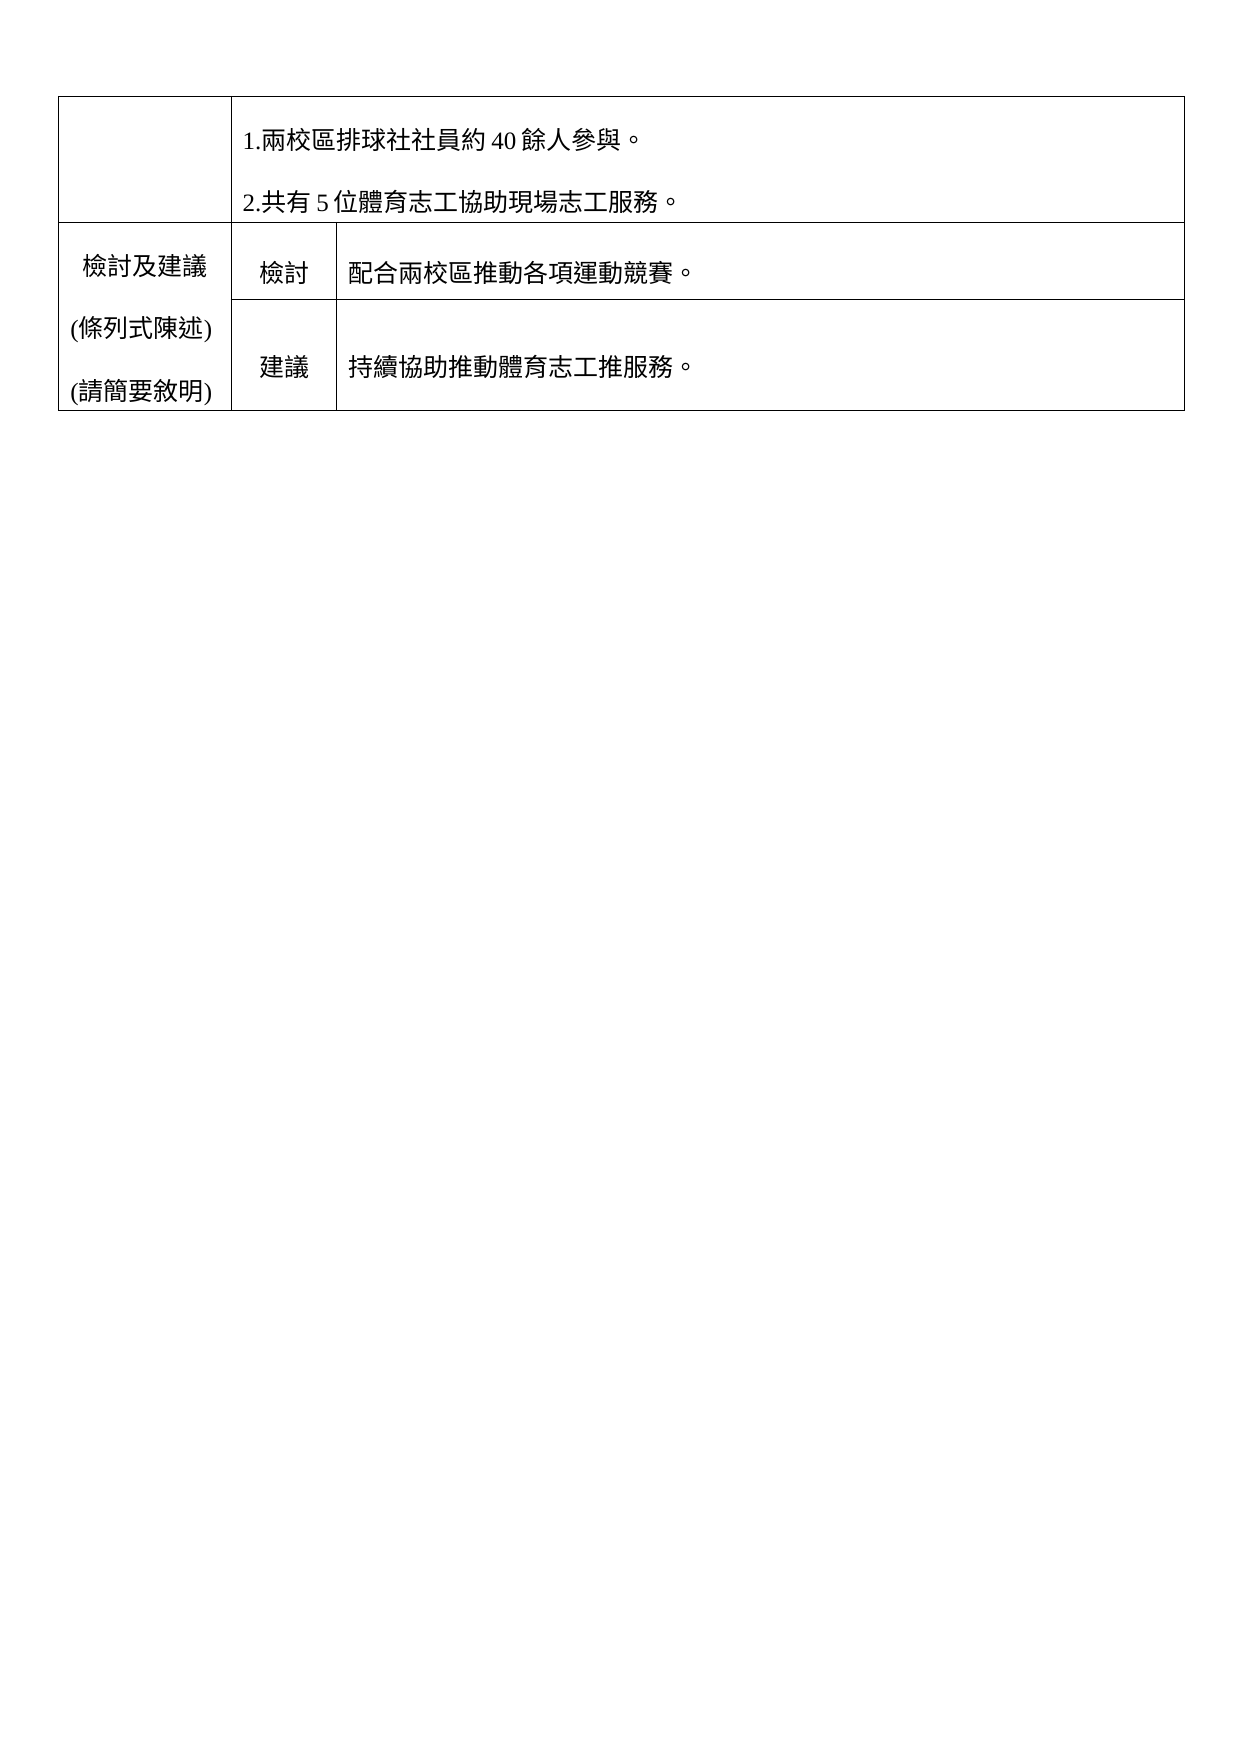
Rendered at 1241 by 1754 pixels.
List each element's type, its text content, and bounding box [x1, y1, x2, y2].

table_cell 檢討 [232, 223, 336, 299]
table_cell 建議 [232, 300, 336, 410]
table_cell [59, 97, 231, 222]
table_cell 持續協助推動體育志工推服務。 [337, 300, 1184, 410]
table_cell 1.兩校區排球社社員約40餘人參與。 2.共有5位體育志工協助現場志工服務。 [232, 97, 1184, 222]
table_cell 配合兩校區推動各項運動競賽。 [337, 223, 1184, 299]
table_cell 檢討及建議 (條列式陳述) (請簡要敘明) [59, 223, 231, 410]
